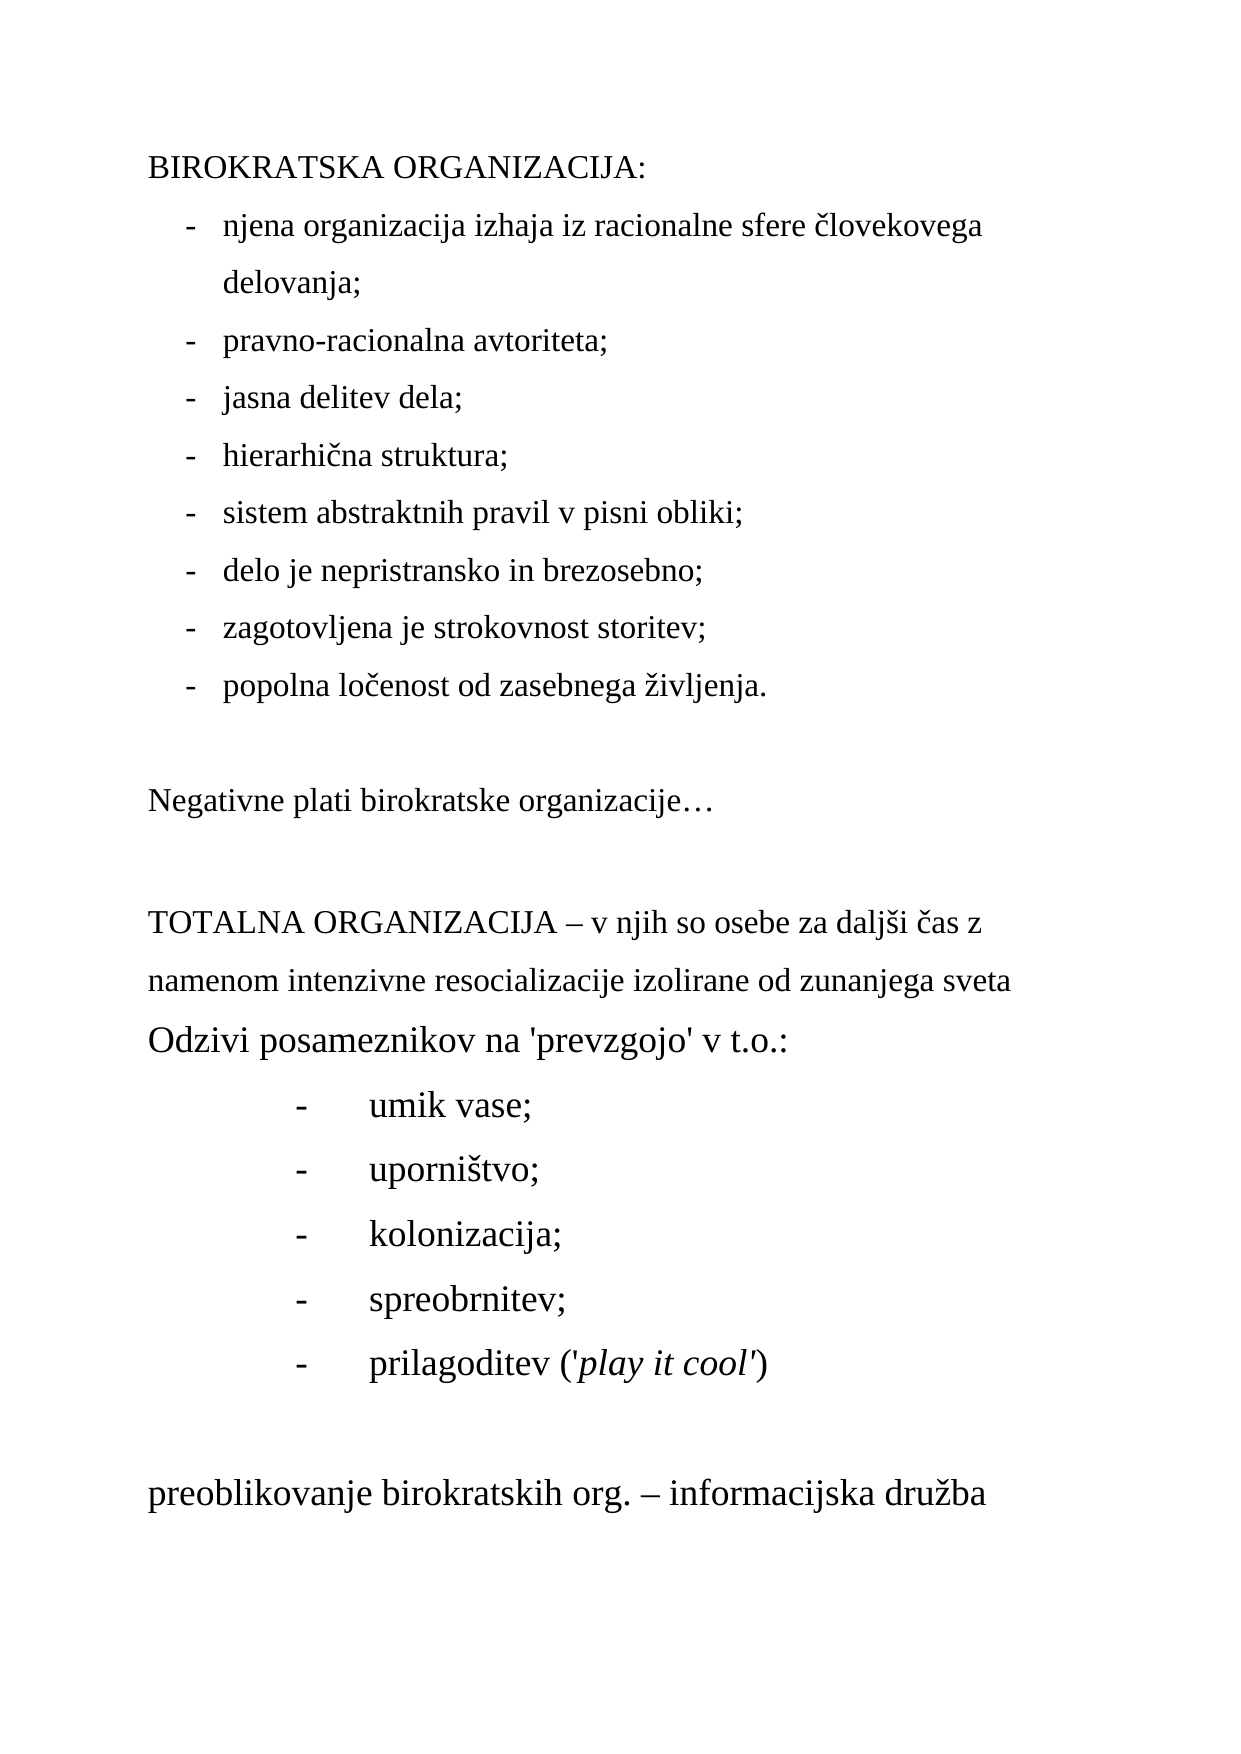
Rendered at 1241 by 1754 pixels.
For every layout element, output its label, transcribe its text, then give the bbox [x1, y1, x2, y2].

text - kolonizacija; [295, 1211, 1093, 1254]
text TOTALNA ORGANIZACIJA – v njih so osebe za daljši čas z namenom intenzivne resocializacije izolirane od zunanjega sveta [148, 902, 1093, 998]
text Odzivi posameznikov na 'prevzgojo' v t.o.: [148, 1017, 1093, 1060]
list jasna delitev dela; [185, 378, 1093, 416]
list zagotovljena je strokovnost storitev; [185, 608, 1093, 646]
text - umik vase; [221, 1082, 1093, 1125]
text Negativne plati birokratske organizacije… [148, 780, 1093, 818]
text - spreobrnitev; [295, 1276, 1093, 1319]
list popolna ločenost od zasebnega življenja. [185, 665, 1093, 703]
list sistem abstraktnih pravil v pisni obliki; [185, 493, 1093, 531]
text - uporništvo; [295, 1147, 1093, 1190]
list njena organizacija izhaja iz racionalne sfere človekovega delovanja; [185, 205, 1093, 301]
list pravno-racionalna avtoriteta; [185, 320, 1093, 358]
text BIROKRATSKA ORGANIZACIJA: [148, 148, 1093, 186]
list hierarhična struktura; [185, 435, 1093, 473]
text preoblikovanje birokratskih org. – informacijska družba [148, 1470, 1093, 1513]
list delo je nepristransko in brezosebno; [185, 550, 1093, 588]
text - prilagoditev ('play it cool') [295, 1341, 1093, 1384]
